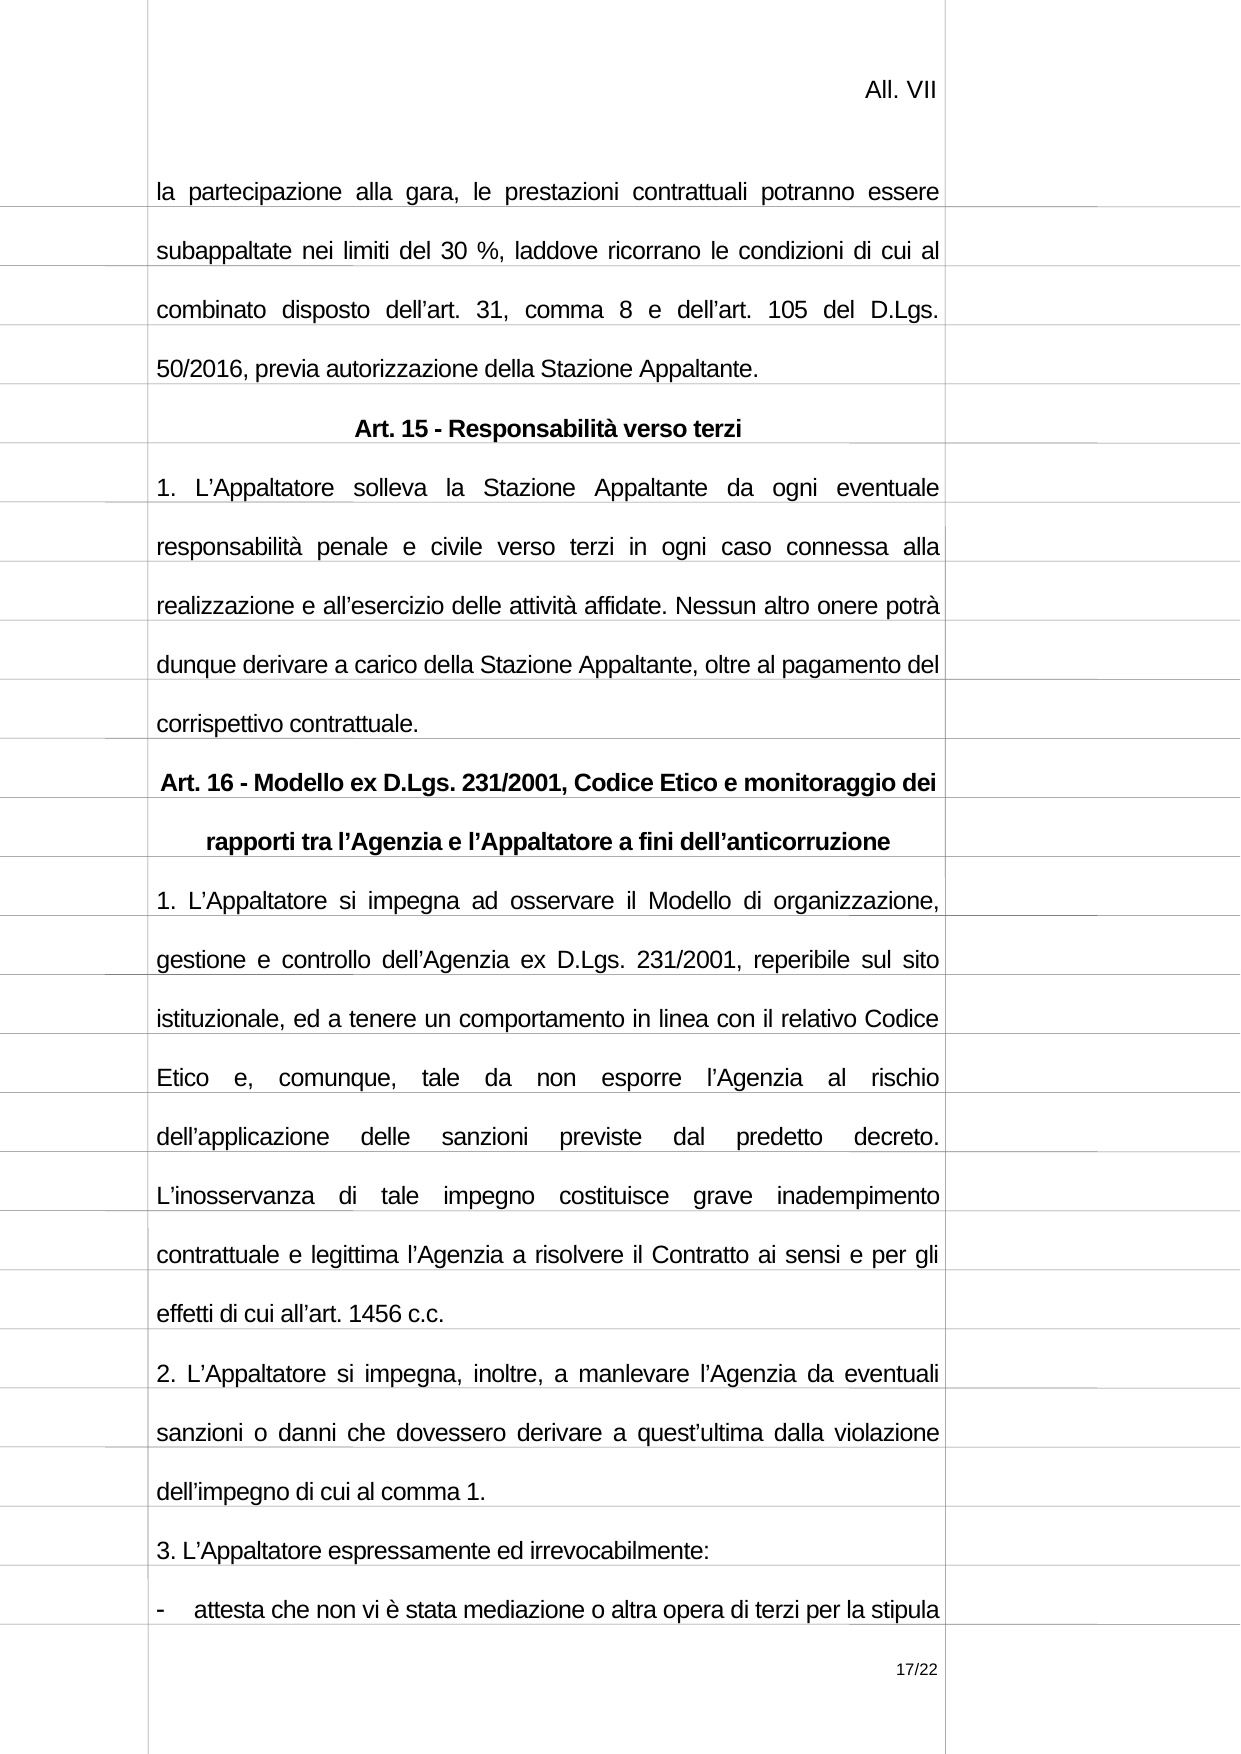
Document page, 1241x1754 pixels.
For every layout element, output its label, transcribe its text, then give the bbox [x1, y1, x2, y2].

text rapporti tra l’Agenzia e l’Appaltatore a fini dell’anticorruzione [156, 798, 941, 856]
text 1. L’Appaltatore solleva la Stazione Appaltante da ogni eventuale [156, 449, 941, 501]
text [156, 1507, 941, 1512]
text 1. L’Appaltatore si impegna ad osservare il Modello di organizzazione, [156, 862, 941, 915]
text [156, 857, 941, 862]
list attesta che non vi è stata mediazione o altra opera di terzi per la stipula [156, 1571, 941, 1623]
text [156, 1566, 941, 1571]
text la partecipazione alla gara, le prestazioni contrattuali potranno essere [156, 153, 941, 206]
text dell’impegno di cui al comma 1. [156, 1448, 941, 1505]
text dunque derivare a carico della Stazione Appaltante, oltre al pagamento del [156, 621, 941, 678]
text L’inosservanza di tale impegno costituisce grave inadempimento [156, 1152, 941, 1210]
text 50/2016, previa autorizzazione della Stazione Appaltante. [156, 326, 941, 383]
text combinato disposto dell’art. 31, comma 8 e dell’art. 105 del D.Lgs. [156, 267, 941, 324]
text istituzionale, ed a tenere un comportamento in linea con il relativo Codice [156, 975, 941, 1033]
text subappaltate nei limiti del 30 %, laddove ricorrano le condizioni di cui al [156, 207, 941, 265]
text responsabilità penale e civile verso terzi in ogni caso connessa alla [156, 503, 941, 560]
list [156, 1625, 941, 1630]
text realizzazione e all’esercizio delle attività affidate. Nessun altro onere potrà [156, 562, 941, 619]
text gestione e controllo dell’Agenzia ex D.Lgs. 231/2001, reperibile sul sito [156, 916, 941, 974]
text sanzioni o danni che dovessero derivare a quest’ultima dalla violazione [156, 1389, 941, 1446]
text Etico e, comunque, tale da non esporre l’Agenzia al rischio [156, 1034, 941, 1092]
text Art. 16 - Modello ex D.Lgs. 231/2001, Codice Etico e monitoraggio dei [156, 744, 941, 797]
text [156, 444, 941, 449]
text 2. L’Appaltatore si impegna, inoltre, a manlevare l’Agenzia da eventuali [156, 1335, 941, 1387]
text 3. L’Appaltatore espressamente ed irrevocabilmente: [156, 1512, 941, 1564]
text contrattuale e legittima l’Agenzia a risolvere il Contratto ai sensi e per gli [156, 1212, 941, 1269]
text corrispettivo contrattuale. [156, 680, 941, 738]
text effetti di cui all’art. 1456 c.c. [156, 1271, 941, 1328]
text dell’applicazione delle sanzioni previste dal predetto decreto. [156, 1093, 941, 1151]
text Art. 15 - Responsabilità verso terzi [156, 390, 941, 442]
